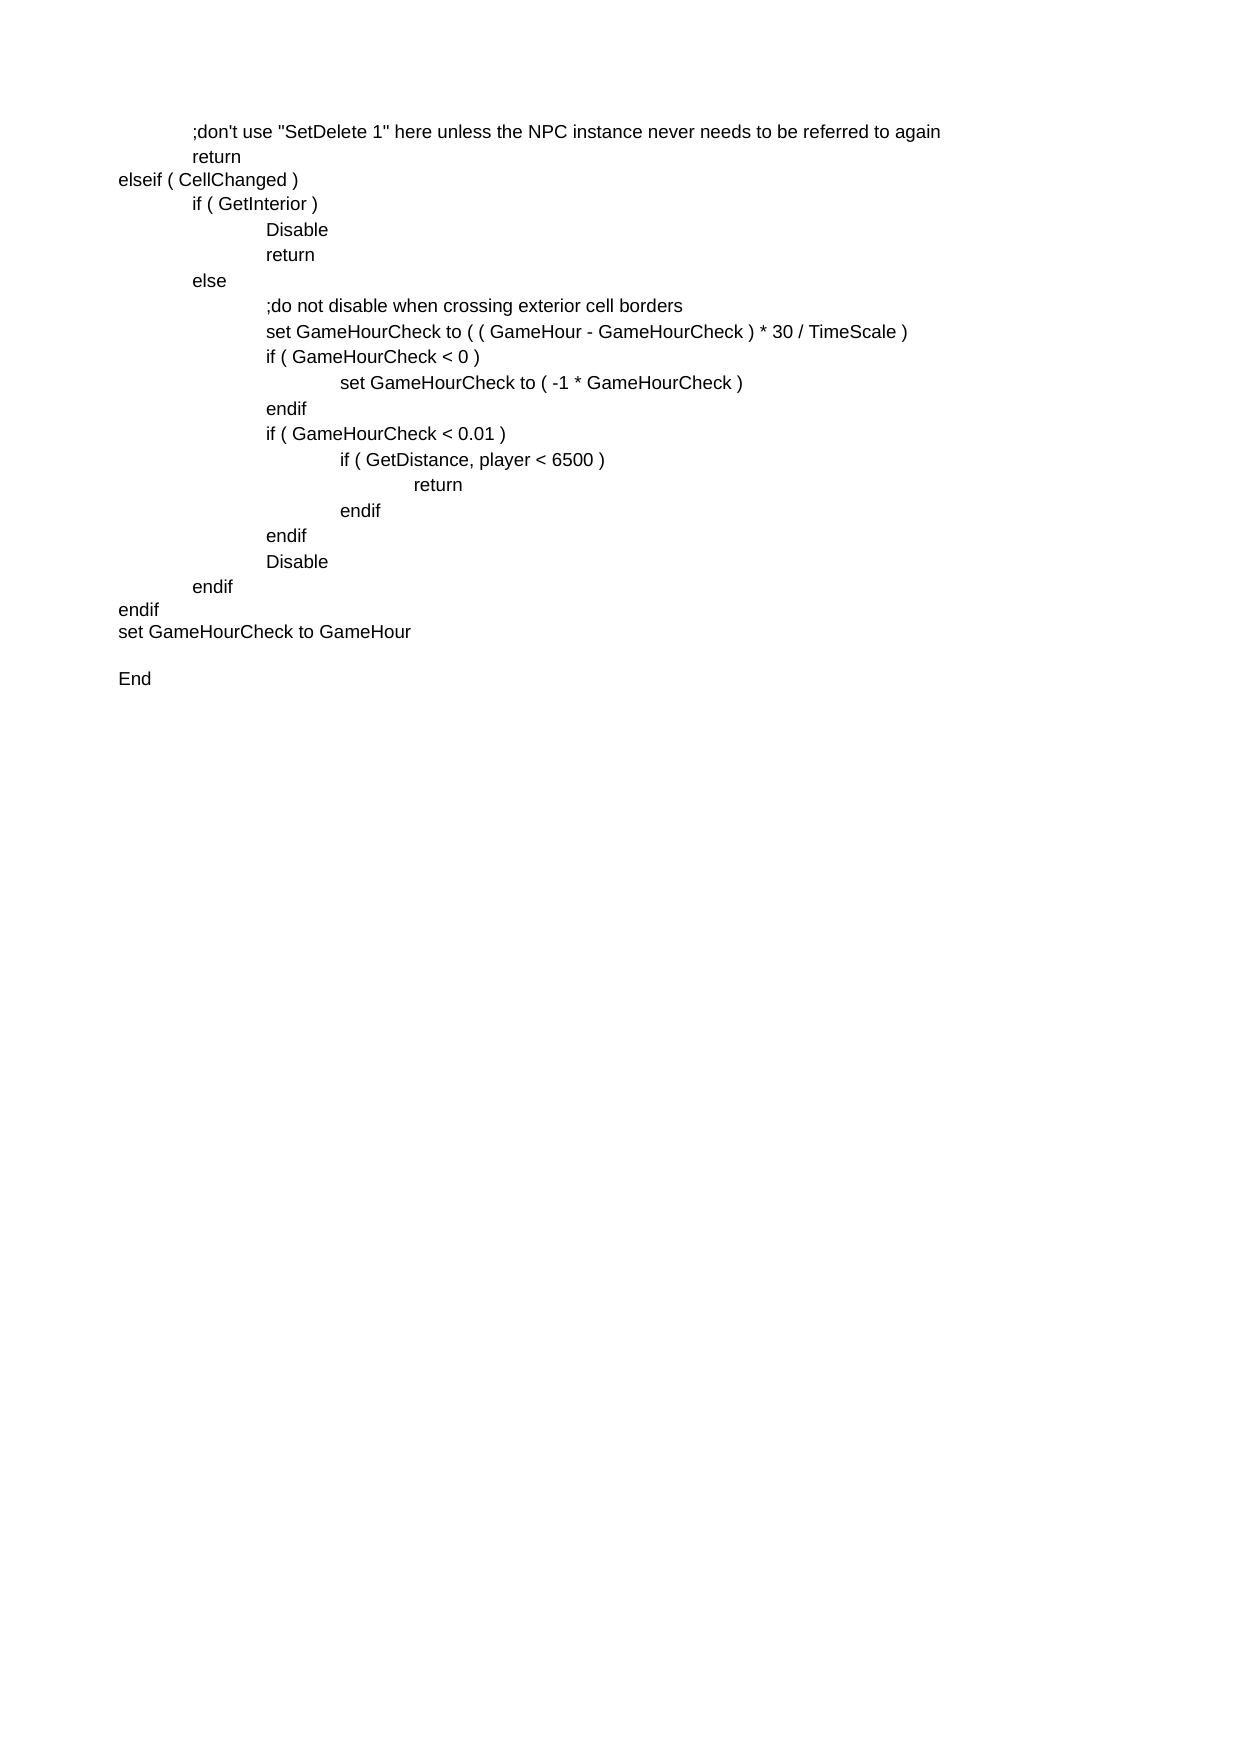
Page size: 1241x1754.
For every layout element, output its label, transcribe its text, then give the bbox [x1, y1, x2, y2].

text if ( GetInterior ) [118, 191, 1122, 216]
text return [118, 144, 1122, 169]
text End [118, 668, 1122, 689]
text ;do not disable when crossing exterior cell borders [118, 293, 1122, 318]
text set GameHourCheck to ( ( GameHour - GameHourCheck ) * 30 / TimeScale ) [118, 318, 1122, 344]
text elseif ( CellChanged ) [118, 169, 1122, 191]
text Disable [118, 216, 1122, 242]
text endif [118, 573, 1122, 599]
text endif [118, 395, 1122, 420]
text if ( GameHourCheck < 0 ) [118, 344, 1122, 369]
text if ( GameHourCheck < 0.01 ) [118, 420, 1122, 446]
text endif [118, 497, 1122, 522]
text if ( GetDistance, player < 6500 ) [118, 446, 1122, 471]
text else [118, 267, 1122, 293]
text return [118, 471, 1122, 497]
text set GameHourCheck to ( -1 * GameHourCheck ) [118, 369, 1122, 395]
text Disable [118, 548, 1122, 573]
text endif [118, 522, 1122, 548]
text endif [118, 599, 1122, 621]
text ;don't use "SetDelete 1" here unless the NPC instance never needs to be referred to again [118, 118, 1122, 144]
text set GameHourCheck to GameHour [118, 621, 1122, 642]
text return [118, 242, 1122, 267]
